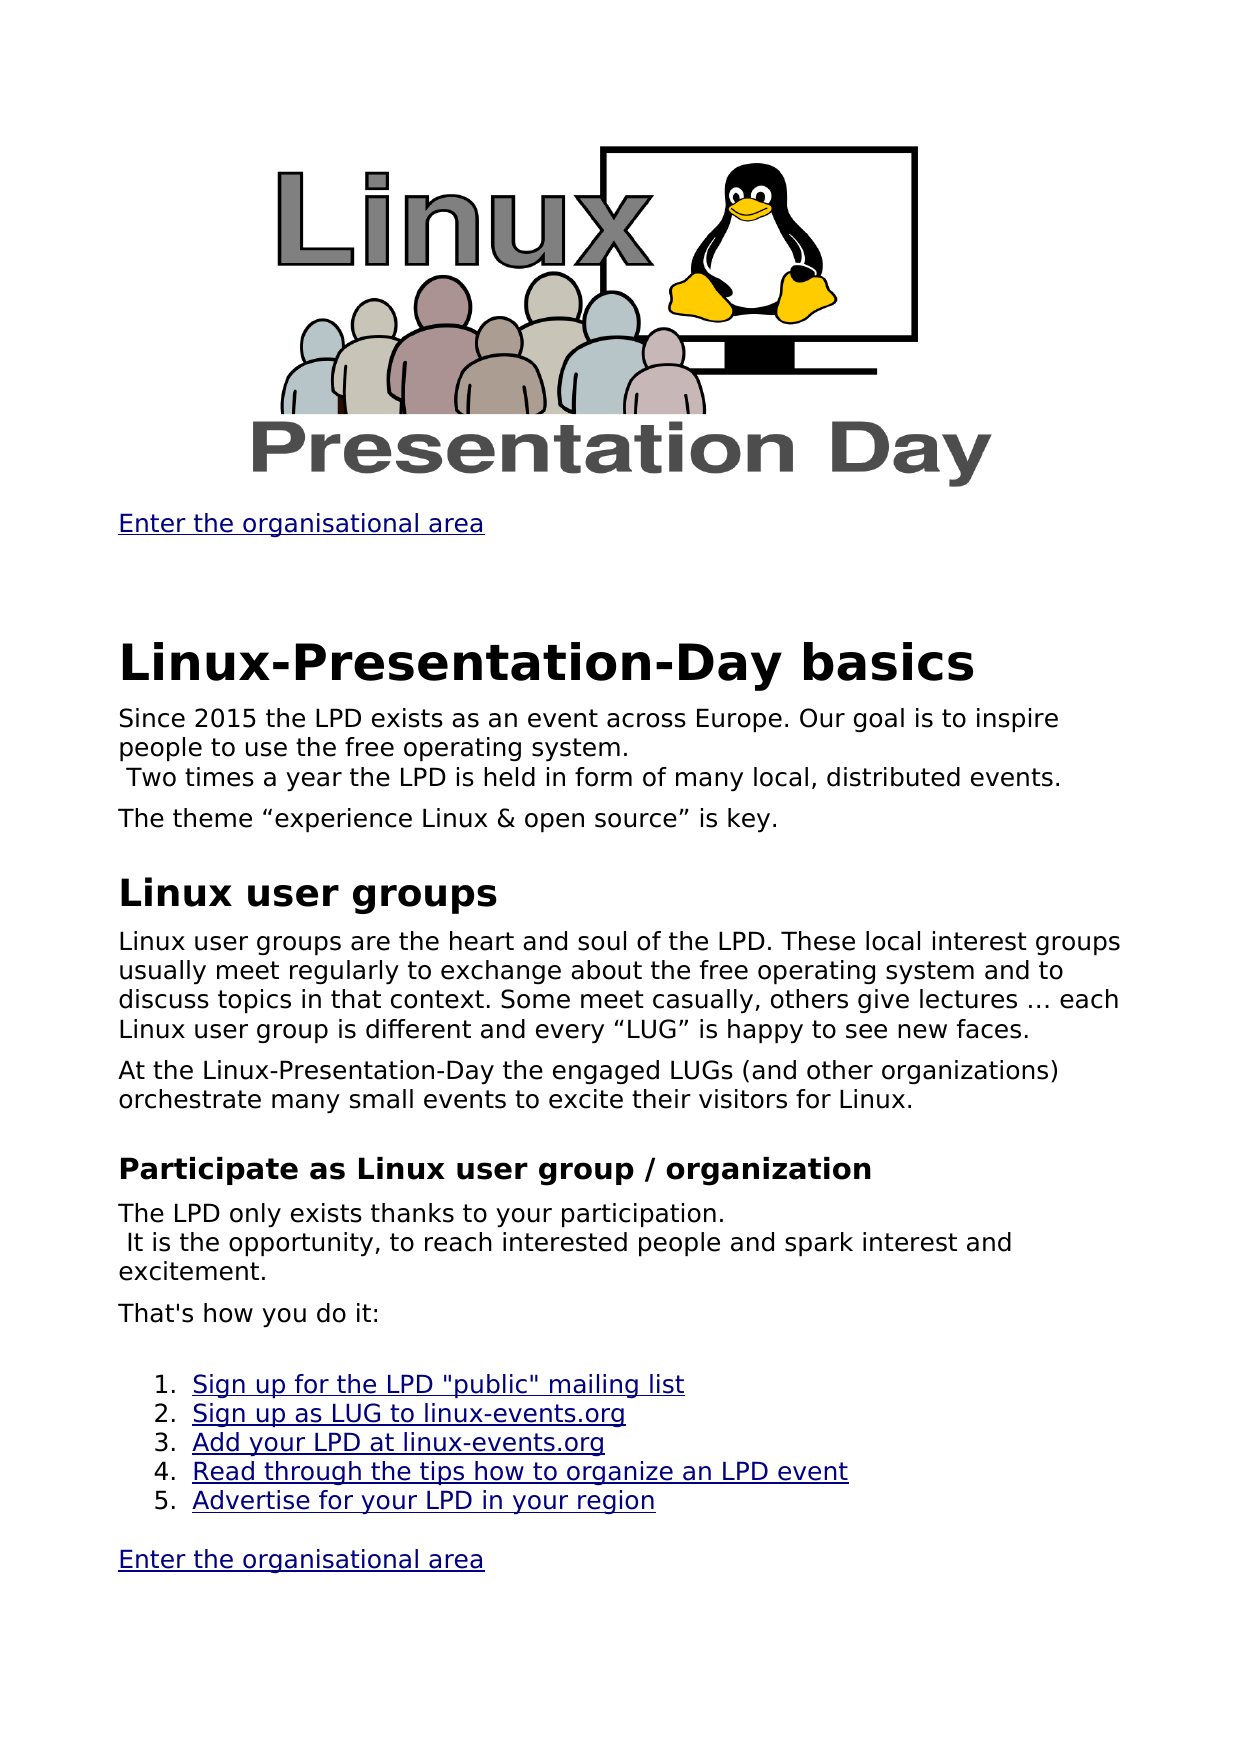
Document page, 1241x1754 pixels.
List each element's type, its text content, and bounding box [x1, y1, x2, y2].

picture [229, 118, 1011, 509]
list Sign up as LUG to linux-events.org [177, 1399, 1122, 1428]
list Sign up for the LPD "public" mailing list [177, 1370, 1122, 1399]
list Advertise for your LPD in your region [177, 1487, 1122, 1516]
text That's how you do it: [118, 1299, 1122, 1328]
subtitle Linux user groups [118, 871, 1122, 915]
list Add your LPD at linux-events.org [177, 1428, 1122, 1457]
text Enter the organisational area [118, 1545, 1122, 1574]
text Enter the organisational area [118, 118, 1122, 596]
text The LPD only exists thanks to your participation. It is the opportunity, to reach interested people and spark interest and excitement. [118, 1199, 1122, 1286]
text Linux user groups are the heart and soul of the LPD. These local interest groups usually meet regularly to exchange about the free operating system and to discuss topics in that context. Some meet casually, others give lectures … each Linux user group is different and every “LUG” is happy to see new faces. [118, 927, 1122, 1044]
subtitle Linux-Presentation-Day basics [118, 634, 1122, 692]
text At the Linux-Presentation-Day the engaged LUGs (and other organizations) orchestrate many small events to excite their visitors for Linux. [118, 1056, 1122, 1115]
list Read through the tips how to organize an LPD event [177, 1457, 1122, 1487]
subtitle Participate as Linux user group / organization [118, 1152, 1122, 1186]
text The theme “experience Linux & open source” is key. [118, 804, 1122, 834]
text Since 2015 the LPD exists as an event across Europe. Our goal is to inspire people to use the free operating system. Two times a year the LPD is held in form of many local, distributed events. [118, 704, 1122, 792]
